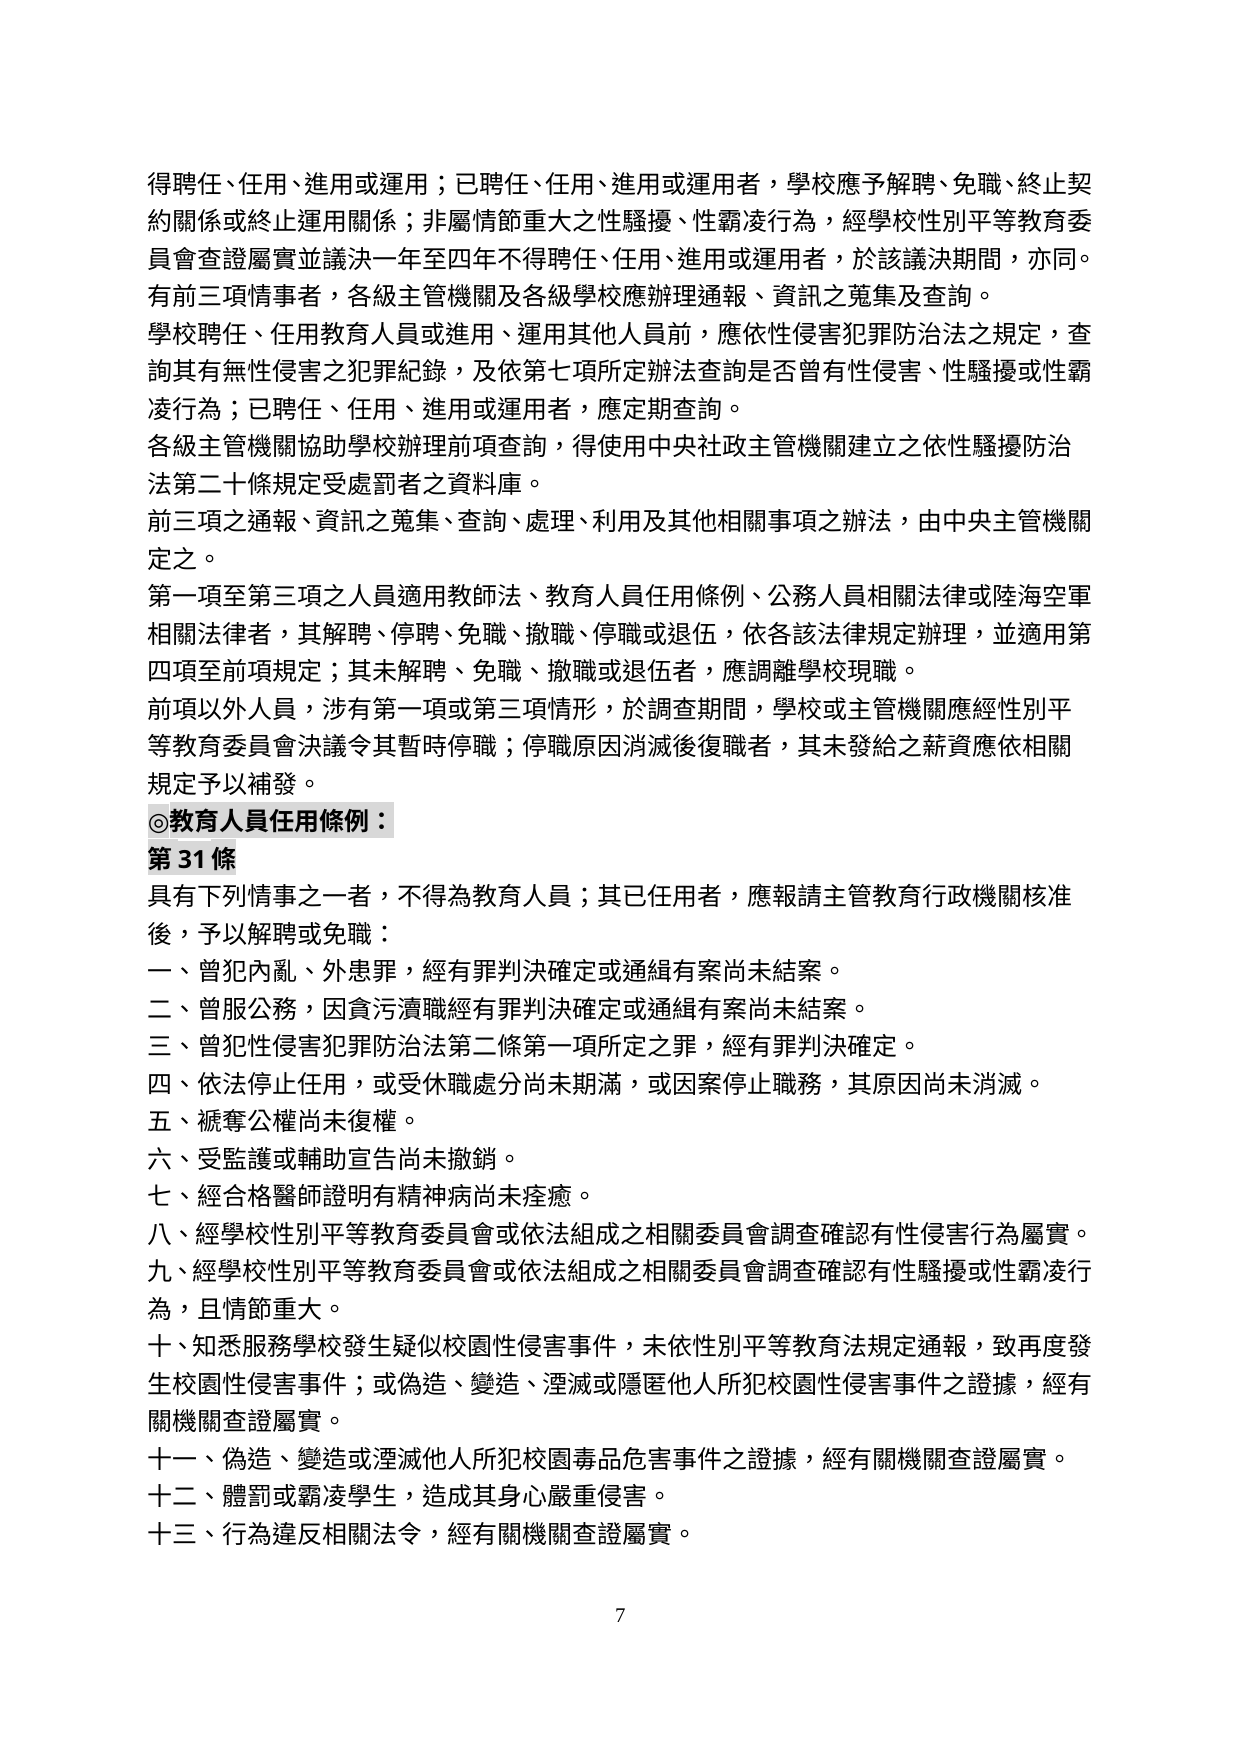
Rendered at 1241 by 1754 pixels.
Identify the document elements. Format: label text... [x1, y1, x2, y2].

text 具有下列情事之一者，不得為教育人員；其已任用者，應報請主管教育行政機關核准後，予以解聘或免職： [148, 876, 1092, 951]
text 有前三項情事者，各級主管機關及各級學校應辦理通報、資訊之蒐集及查詢。 [148, 276, 1092, 313]
text 十、知悉服務學校發生疑似校園性侵害事件，未依性別平等教育法規定通報，致再度發生校園性侵害事件；或偽造、變造、湮滅或隱匿他人所犯校園性侵害事件之證據，經有關機關查證屬實。 [148, 1326, 1092, 1438]
text 三、曾犯性侵害犯罪防治法第二條第一項所定之罪，經有罪判決確定。 [148, 1026, 1092, 1063]
text 一、曾犯內亂、外患罪，經有罪判決確定或通緝有案尚未結案。 [148, 951, 1092, 988]
text 十二、體罰或霸凌學生，造成其身心嚴重侵害。 [148, 1476, 1092, 1513]
text 十一、偽造、變造或湮滅他人所犯校園毒品危害事件之證據，經有關機關查證屬實。 [148, 1438, 1092, 1476]
text 前三項之通報、資訊之蒐集、查詢、處理、利用及其他相關事項之辦法，由中央主管機關定之。 [148, 501, 1092, 576]
text 四、依法停止任用，或受休職處分尚未期滿，或因案停止職務，其原因尚未消滅。 [148, 1063, 1092, 1101]
text 二、曾服公務，因貪污瀆職經有罪判決確定或通緝有案尚未結案。 [148, 988, 1092, 1026]
text 六、受監護或輔助宣告尚未撤銷。 [148, 1138, 1092, 1176]
text 七、經合格醫師證明有精神病尚未痊癒。 [148, 1176, 1092, 1213]
text 第一項至第三項之人員適用教師法、教育人員任用條例、公務人員相關法律或陸海空軍相關法律者，其解聘、停聘、免職、撤職、停職或退伍，依各該法律規定辦理，並適用第四項至前項規定；其未解聘、免職、撤職或退伍者，應調離學校現職。 [148, 576, 1092, 688]
text 九、經學校性別平等教育委員會或依法組成之相關委員會調查確認有性騷擾或性霸凌行為，且情節重大。 [148, 1251, 1092, 1326]
text 八、經學校性別平等教育委員會或依法組成之相關委員會調查確認有性侵害行為屬實。 [148, 1213, 1092, 1251]
text 五、褫奪公權尚未復權。 [148, 1101, 1092, 1138]
text 各級主管機關協助學校辦理前項查詢，得使用中央社政主管機關建立之依性騷擾防治法第二十條規定受處罰者之資料庫。 [148, 426, 1092, 501]
text 非屬依第一項規定予以解聘、免職、終止契約關係或終止運用關係之人員，有性侵害行為或有情節重大之性騷擾或性霸凌行為，經學校性別平等教育委員會查證屬實者，不得聘任、任用、進用或運用；已聘任、任用、進用或運用者，學校應予解聘、免職、終止契約關係或終止運用關係；非屬情節重大之性騷擾、性霸凌行為，經學校性別平等教育委員會查證屬實並議決一年至四年不得聘任、任用、進用或運用者，於該議決期間，亦同。 [148, 163, 1092, 276]
text 十三、行為違反相關法令，經有關機關查證屬實。 [148, 1513, 1092, 1551]
text 前項以外人員，涉有第一項或第三項情形，於調查期間，學校或主管機關應經性別平等教育委員會決議令其暫時停職；停職原因消滅後復職者，其未發給之薪資應依相關規定予以補發。 [148, 688, 1092, 801]
text 第31條 [148, 838, 1092, 876]
text 學校聘任、任用教育人員或進用、運用其他人員前，應依性侵害犯罪防治法之規定，查詢其有無性侵害之犯罪紀錄，及依第七項所定辦法查詢是否曾有性侵害、性騷擾或性霸凌行為；已聘任、任用、進用或運用者，應定期查詢。 [148, 313, 1092, 426]
text ◎教育人員任用條例： [148, 801, 1092, 838]
